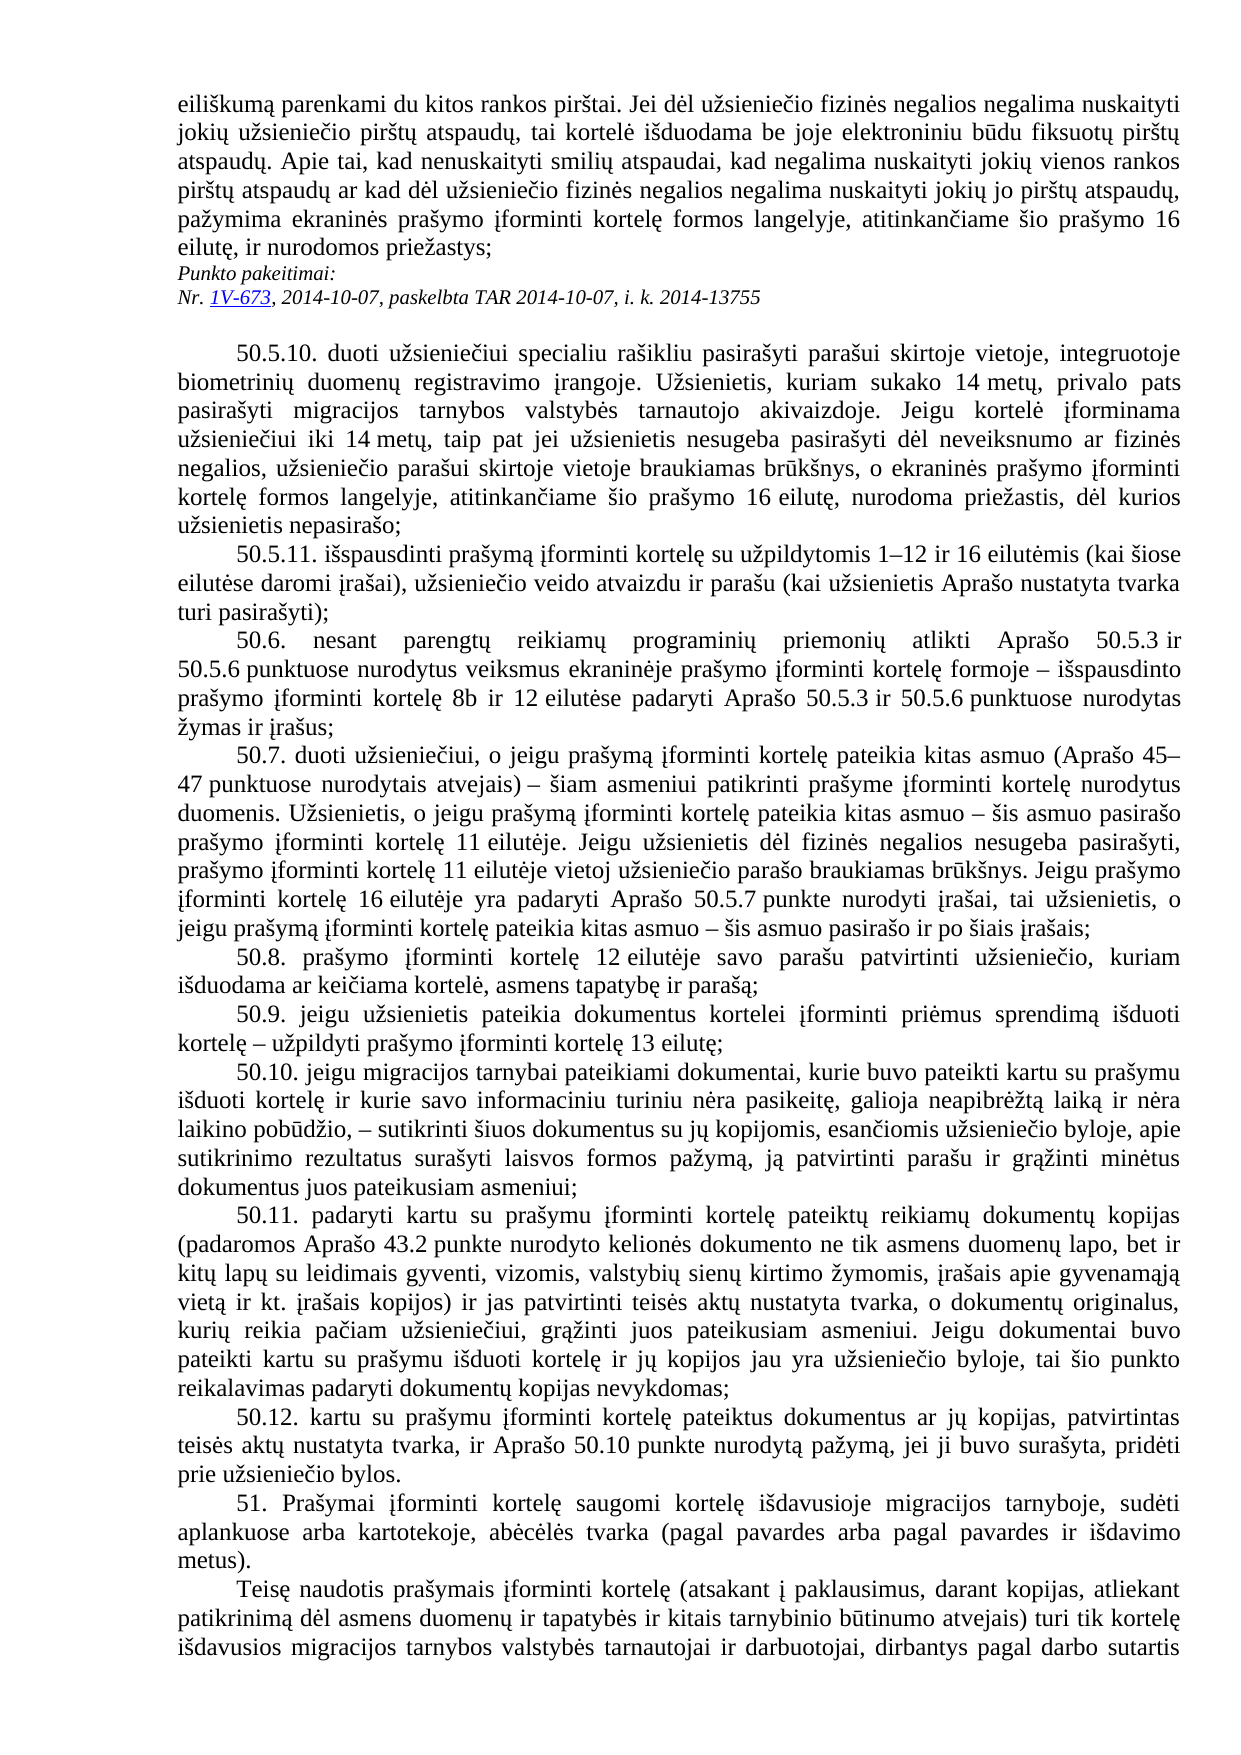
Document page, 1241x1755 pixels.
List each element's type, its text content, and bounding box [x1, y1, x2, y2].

text 50.8. prašymo įforminti kortelę 12 eilutėje savo parašu patvirtinti užsieniečio, kuriam išduodama ar keičiama kortelė, asmens tapatybę ir parašą; [177, 942, 1181, 999]
text Nr. 1V-673, 2014-10-07, paskelbta TAR 2014-10-07, i. k. 2014-13755 [177, 285, 1181, 309]
text 50.11. padaryti kartu su prašymu įforminti kortelę pateiktų reikiamų dokumentų kopijas (padaromos Aprašo 43.2 punkte nurodyto kelionės dokumento ne tik asmens duomenų lapo, bet ir kitų lapų su leidimais gyventi, vizomis, valstybių sienų kirtimo žymomis, įrašais apie gyvenamąją vietą ir kt. įrašais kopijos) ir jas patvirtinti teisės aktų nustatyta tvarka, o dokumentų originalus, kurių reikia pačiam užsieniečiui, grąžinti juos pateikusiam asmeniui. Jeigu dokumentai buvo pateikti kartu su prašymu išduoti kortelę ir jų kopijos jau yra užsieniečio byloje, tai šio punkto reikalavimas padaryti dokumentų kopijas nevykdomas; [177, 1201, 1181, 1402]
text 50.10. jeigu migracijos tarnybai pateikiami dokumentai, kurie buvo pateikti kartu su prašymu išduoti kortelę ir kurie savo informaciniu turiniu nėra pasikeitę, galioja neapibrėžtą laiką ir nėra laikino pobūdžio, – sutikrinti šiuos dokumentus su jų kopijomis, esančiomis užsieniečio byloje, apie sutikrinimo rezultatus surašyti laisvos formos pažymą, ją patvirtinti parašu ir grąžinti minėtus dokumentus juos pateikusiam asmeniui; [177, 1057, 1181, 1201]
text 50.12. kartu su prašymu įforminti kortelę pateiktus dokumentus ar jų kopijas, patvirtintas teisės aktų nustatyta tvarka, ir Aprašo 50.10 punkte nurodytą pažymą, jei ji buvo surašyta, pridėti prie užsieniečio bylos. [177, 1402, 1181, 1488]
text 50.7. duoti užsieniečiui, o jeigu prašymą įforminti kortelę pateikia kitas asmuo (Aprašo 45–47 punktuose nurodytais atvejais) – šiam asmeniui patikrinti prašyme įforminti kortelę nurodytus duomenis. Užsienietis, o jeigu prašymą įforminti kortelę pateikia kitas asmuo – šis asmuo pasirašo prašymo įforminti kortelę 11 eilutėje. Jeigu užsienietis dėl fizinės negalios nesugeba pasirašyti, prašymo įforminti kortelę 11 eilutėje vietoj užsieniečio parašo braukiamas brūkšnys. Jeigu prašymo įforminti kortelę 16 eilutėje yra padaryti Aprašo 50.5.7 punkte nurodyti įrašai, tai užsienietis, o jeigu prašymą įforminti kortelę pateikia kitas asmuo – šis asmuo pasirašo ir po šiais įrašais; [177, 741, 1181, 942]
text 50.9. jeigu užsienietis pateikia dokumentus kortelei įforminti priėmus sprendimą išduoti kortelę – užpildyti prašymo įforminti kortelę 13 eilutę; [177, 999, 1181, 1057]
text 50.6. nesant parengtų reikiamų programinių priemonių atlikti Aprašo 50.5.3 ir 50.5.6 punktuose nurodytus veiksmus ekraninėje prašymo įforminti kortelę formoje – išspausdinto prašymo įforminti kortelę 8b ir 12 eilutėse padaryti Aprašo 50.5.3 ir 50.5.6 punktuose nurodytas žymas ir įrašus; [177, 626, 1181, 741]
text 51. Prašymai įforminti kortelę saugomi kortelę išdavusioje migracijos tarnyboje, sudėti aplankuose arba kartotekoje, abėcėlės tvarka (pagal pavardes arba pagal pavardes ir išdavimo metus). [177, 1488, 1181, 1574]
text Punkto pakeitimai: [177, 261, 1181, 285]
text 50.5.10. duoti užsieniečiui specialiu rašikliu pasirašyti parašui skirtoje vietoje, integruotoje biometrinių duomenų registravimo įrangoje. Užsienietis, kuriam sukako 14 metų, privalo pats pasirašyti migracijos tarnybos valstybės tarnautojo akivaizdoje. Jeigu kortelė įforminama užsieniečiui iki 14 metų, taip pat jei užsienietis nesugeba pasirašyti dėl neveiksnumo ar fizinės negalios, užsieniečio parašui skirtoje vietoje braukiamas brūkšnys, o ekraninės prašymo įforminti kortelę formos langelyje, atitinkančiame šio prašymo 16 eilutę, nurodoma priežastis, dėl kurios užsienietis nepasirašo; [177, 338, 1181, 539]
text 50.5.11. išspausdinti prašymą įforminti kortelę su užpildytomis 1–12 ir 16 eilutėmis (kai šiose eilutėse daromi įrašai), užsieniečio veido atvaizdu ir parašu (kai užsienietis Aprašo nustatyta tvarka turi pasirašyti); [177, 539, 1181, 626]
text Teisę naudotis prašymais įforminti kortelę (atsakant į paklausimus, darant kopijas, atliekant patikrinimą dėl asmens duomenų ir tapatybės ir kitais tarnybinio būtinumo atvejais) turi tik kortelę išdavusios migracijos tarnybos valstybės tarnautojai ir darbuotojai, dirbantys pagal darbo sutartis [177, 1574, 1181, 1661]
text eiliškumą parenkami du kitos rankos pirštai. Jei dėl užsieniečio fizinės negalios negalima nuskaityti jokių užsieniečio pirštų atspaudų, tai kortelė išduodama be joje elektroniniu būdu fiksuotų pirštų atspaudų. Apie tai, kad nenuskaityti smilių atspaudai, kad negalima nuskaityti jokių vienos rankos pirštų atspaudų ar kad dėl užsieniečio fizinės negalios negalima nuskaityti jokių jo pirštų atspaudų, pažymima ekraninės prašymo įforminti kortelę formos langelyje, atitinkančiame šio prašymo 16 eilutę, ir nurodomos priežastys; [177, 89, 1181, 261]
